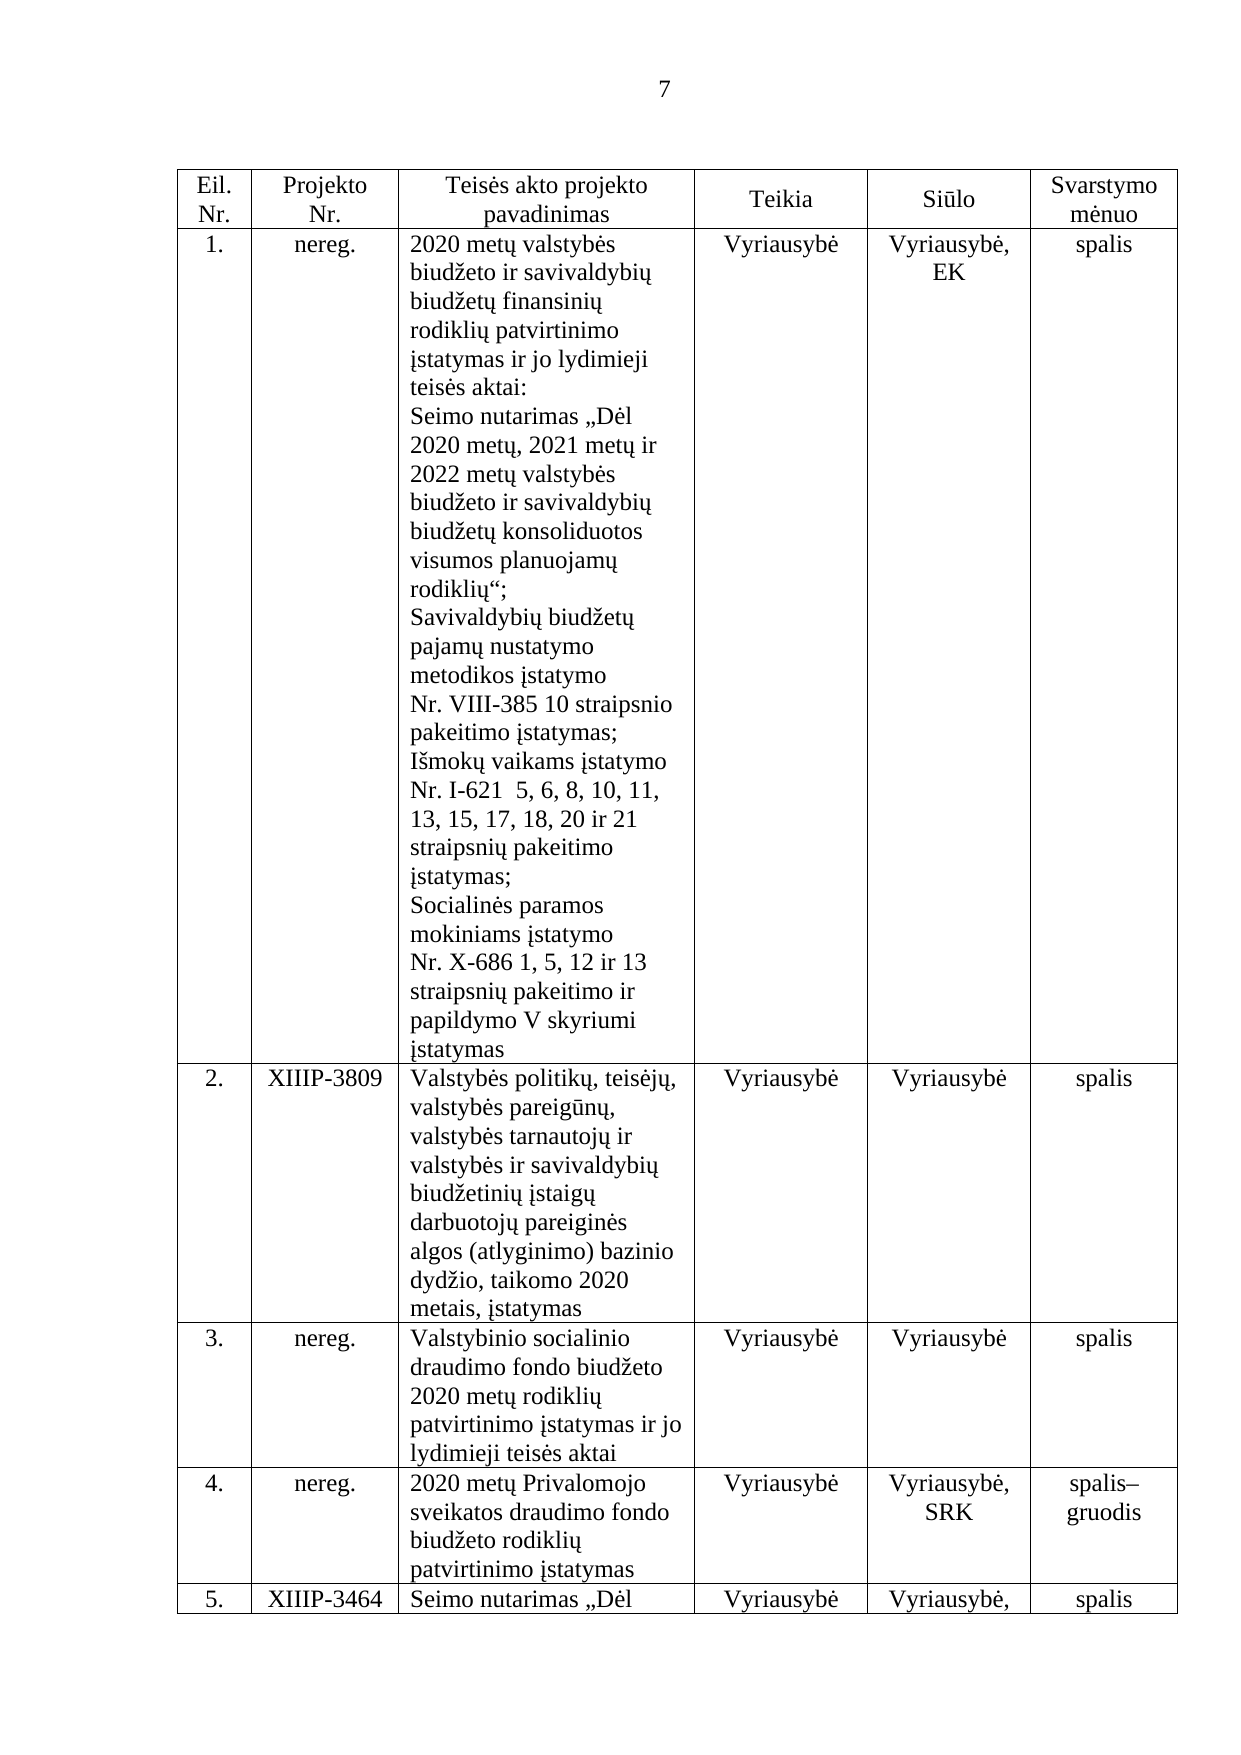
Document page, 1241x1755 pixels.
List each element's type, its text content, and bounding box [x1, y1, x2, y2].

table_cell nereg. [252, 1323, 398, 1467]
table_cell Vyriausybė [695, 1323, 867, 1467]
table_cell Vyriausybė [695, 229, 867, 1062]
table_cell spalis [1031, 1064, 1177, 1322]
table_header Svarstymo mėnuo [1031, 170, 1177, 228]
table_cell 2020 metų valstybės biudžeto ir savivaldybių biudžetų finansinių rodiklių patvirtinimo įstatymas ir jo lydimieji teisės aktai: Seimo nutarimas „Dėl 2020 metų, 2021 metų ir 2022 metų valstybės biudžeto ir savivaldybių biudžetų konsoliduotos visumos planuojamų rodiklių“; Savivaldybių biudžetų pajamų nustatymo metodikos įstatymo Nr. VIII-385 10 straipsnio pakeitimo įstatymas; Išmokų vaikams įstatymo Nr. I-621 5, 6, 8, 10, 11, 13, 15, 17, 18, 20 ir 21 straipsnių pakeitimo įstatymas; Socialinės paramos mokiniams įstatymo Nr. X-686 1, 5, 12 ir 13 straipsnių pakeitimo ir papildymo V skyriumi įstatymas [399, 229, 694, 1062]
table_cell XIIIP-3464 [252, 1584, 398, 1613]
table_cell Vyriausybė, [868, 1584, 1030, 1613]
table_cell Vyriausybė [868, 1064, 1030, 1322]
table_cell nereg. [252, 1468, 398, 1583]
table_cell spalis–gruodis [1031, 1468, 1177, 1583]
table_cell Vyriausybė, SRK [868, 1468, 1030, 1583]
table_cell Valstybės politikų, teisėjų, valstybės pareigūnų, valstybės tarnautojų ir valstybės ir savivaldybių biudžetinių įstaigų darbuotojų pareiginės algos (atlyginimo) bazinio dydžio, taikomo 2020 metais, įstatymas [399, 1064, 694, 1322]
table_cell spalis [1031, 229, 1177, 1062]
table_cell Valstybinio socialinio draudimo fondo biudžeto 2020 metų rodiklių patvirtinimo įstatymas ir jo lydimieji teisės aktai [399, 1323, 694, 1467]
table_cell Vyriausybė [695, 1064, 867, 1322]
table_cell 5. [178, 1584, 251, 1613]
table_header Teisės akto projekto pavadinimas [399, 170, 694, 228]
table_header Teikia [695, 170, 867, 228]
table_header Eil. Nr. [178, 170, 251, 228]
table_header Projekto Nr. [252, 170, 398, 228]
table_cell 2020 metų Privalomojo sveikatos draudimo fondo biudžeto rodiklių patvirtinimo įstatymas [399, 1468, 694, 1583]
table_cell Vyriausybė [868, 1323, 1030, 1467]
table_cell Seimo nutarimas „Dėl [399, 1584, 694, 1613]
table_cell Vyriausybė [695, 1468, 867, 1583]
table_cell spalis [1031, 1323, 1177, 1467]
table_header Siūlo [868, 170, 1030, 228]
table_cell 2. [178, 1064, 251, 1322]
table_cell nereg. [252, 229, 398, 1062]
table_cell XIIIP-3809 [252, 1064, 398, 1322]
table_cell spalis [1031, 1584, 1177, 1613]
table_cell 1. [178, 229, 251, 1062]
table_cell Vyriausybė, EK [868, 229, 1030, 1062]
table_cell 4. [178, 1468, 251, 1583]
table_cell 3. [178, 1323, 251, 1467]
table_cell Vyriausybė [695, 1584, 867, 1613]
